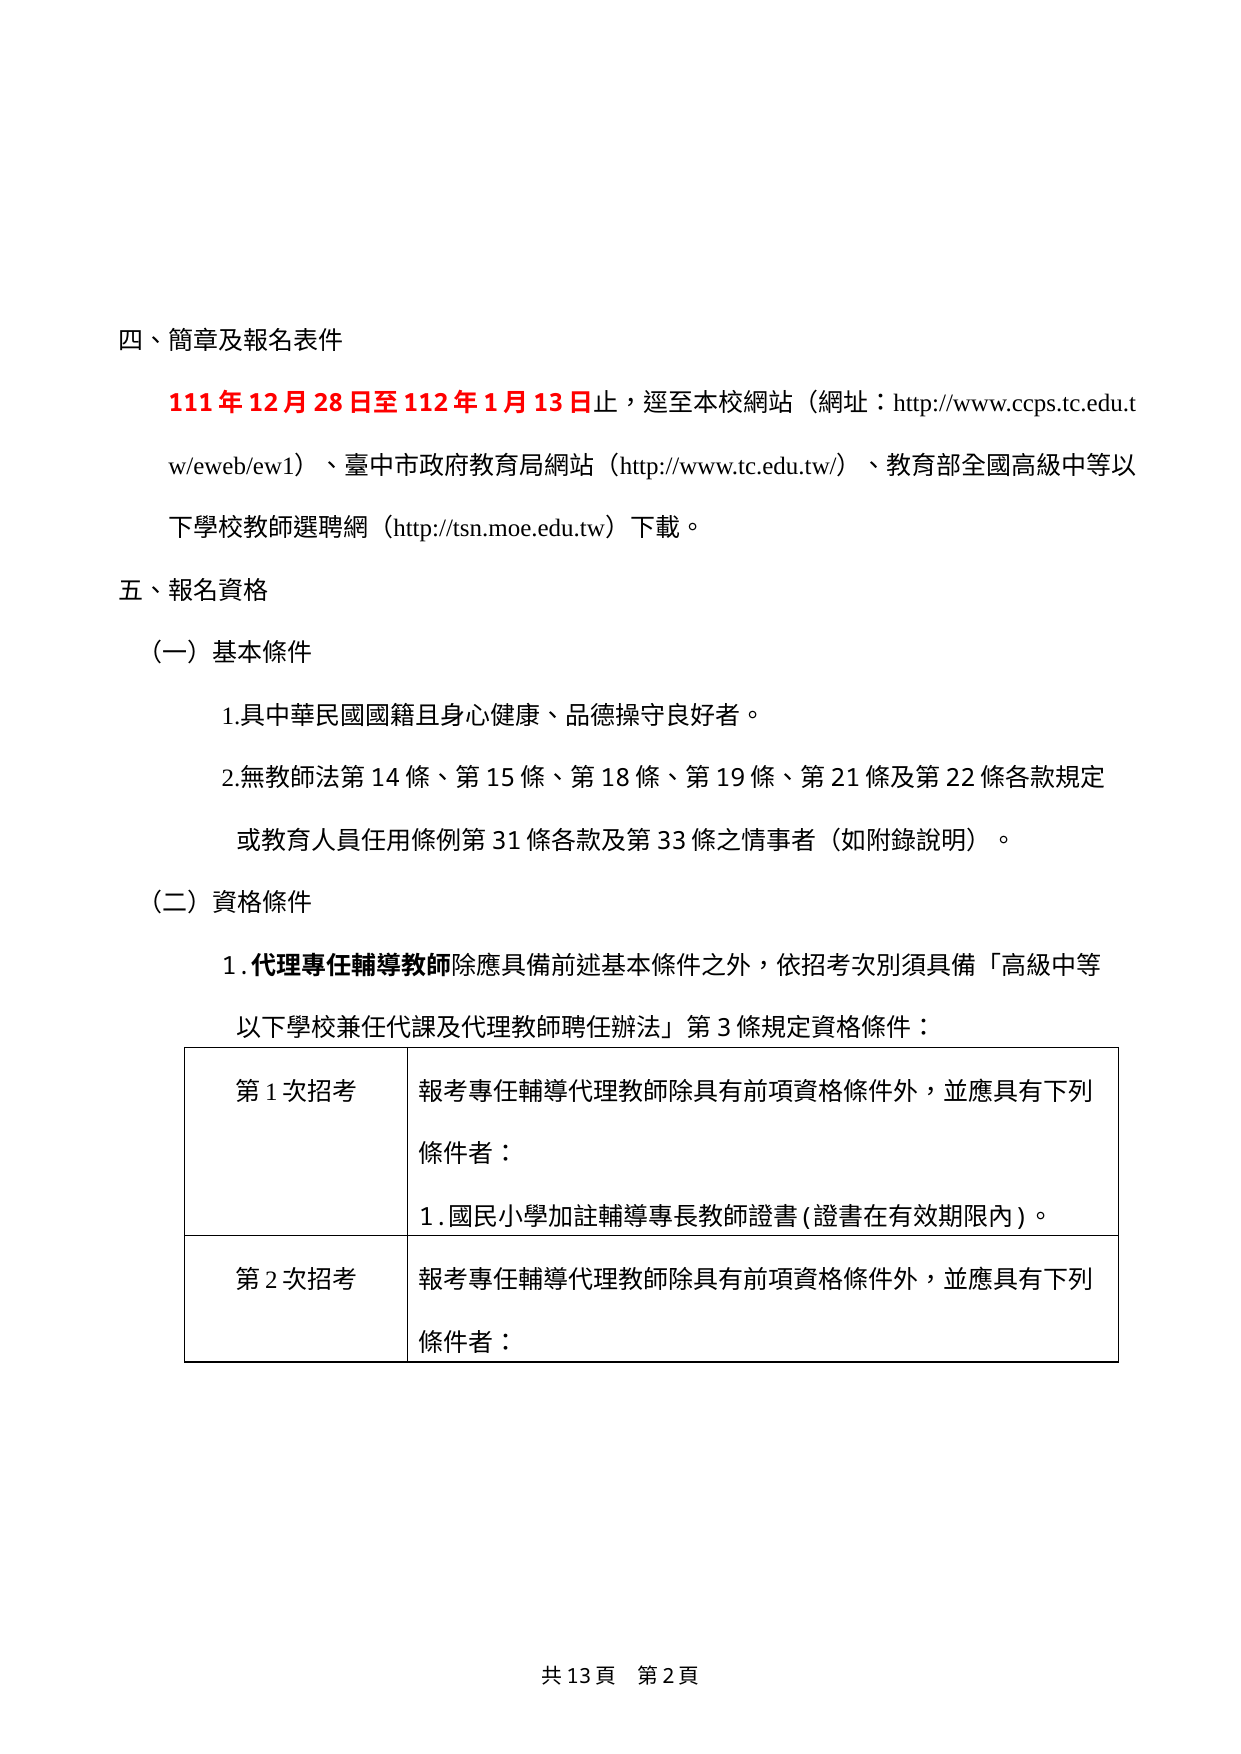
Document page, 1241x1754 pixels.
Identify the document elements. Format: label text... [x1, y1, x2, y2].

text 2.無教師法第14條、第15條、第18條、第19條、第21條及第22條各款規定或教育人員任用條例第31條各款及第33條之情事者（如附錄說明）。 [221, 734, 1122, 859]
text 1.代理專任輔導教師除應具備前述基本條件之外，依招考次別須具備「高級中等以下學校兼任代課及代理教師聘任辦法」第3條規定資格條件： [221, 922, 1122, 1047]
table_header 報考專任輔導代理教師除具有前項資格條件外，並應具有下列條件者： 1.國民小學加註輔導專長教師證書(證書在有效期限內)。 [408, 1048, 1118, 1235]
text （二）資格條件 [118, 859, 1122, 922]
text 五、報名資格 [118, 547, 1122, 609]
text 1.具中華民國國籍且身心健康、品德操守良好者。 [118, 672, 1122, 734]
table_header 第1次招考 [185, 1048, 407, 1235]
text 四、簡章及報名表件 111年12月28日至112年1月13日止，逕至本校網站（網址：http://www.ccps.tc.edu.tw/eweb/ew1）、臺中市政府教育局網站（http://www.tc.edu.tw/）、教育部全國高級中等以下學校教師選聘網（http://tsn.moe.edu.tw）下載。 [118, 297, 1137, 547]
text （一）基本條件 [118, 609, 1122, 672]
table_cell 報考專任輔導代理教師除具有前項資格條件外，並應具有下列條件者： [408, 1236, 1118, 1361]
table_cell 第2次招考 [185, 1236, 407, 1361]
